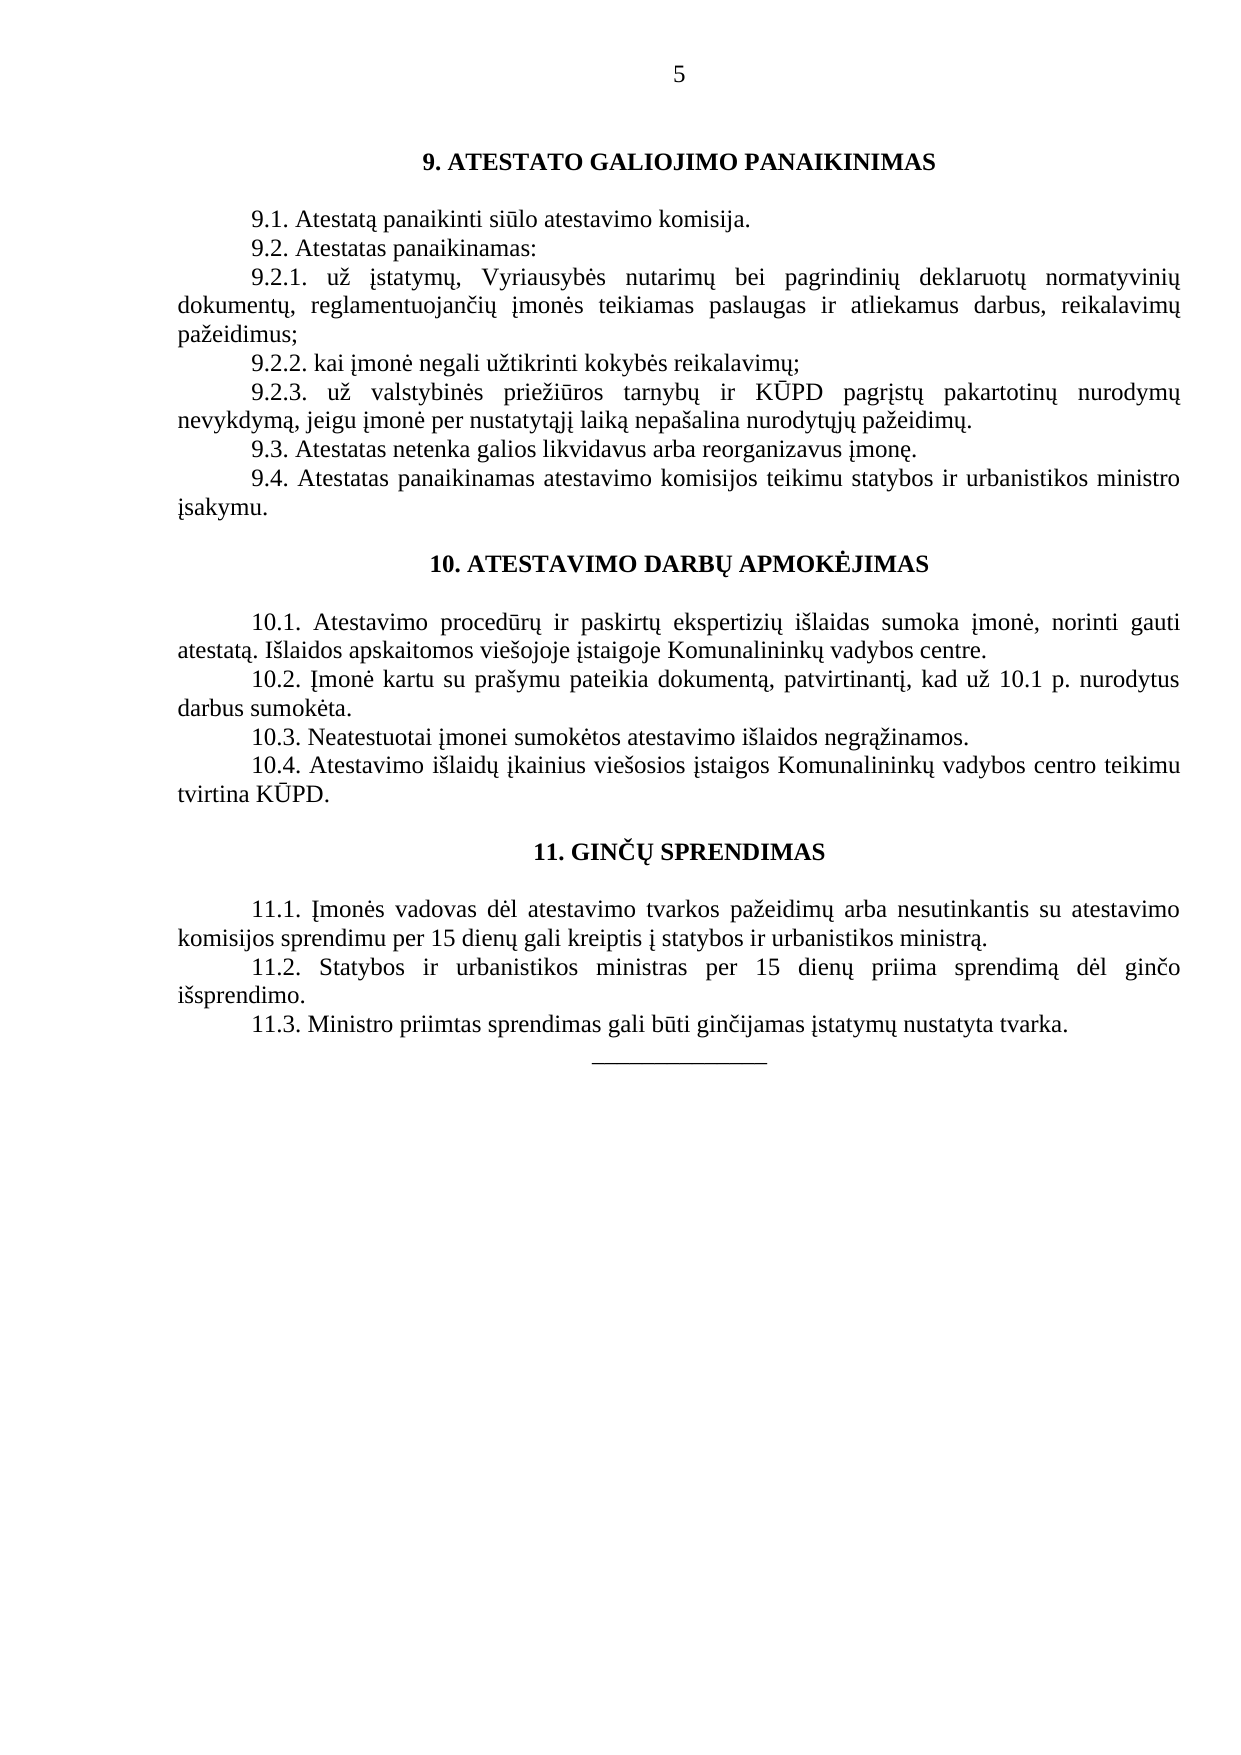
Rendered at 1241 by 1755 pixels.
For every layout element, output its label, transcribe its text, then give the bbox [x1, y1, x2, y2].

text 9.3. Atestatas netenka galios likvidavus arba reorganizavus įmonę. [177, 434, 1181, 463]
text 9. Atestato galiojimo panaikinimas [177, 147, 1181, 176]
text 11.3. Ministro priimtas sprendimas gali būti ginčijamas įstatymų nustatyta tvarka. [177, 1009, 1181, 1038]
text 11.2. Statybos ir urbanistikos ministras per 15 dienų priima sprendimą dėl ginčo išsprendimo. [177, 952, 1181, 1009]
text 9.2.2. kai įmonė negali užtikrinti kokybės reikalavimų; [177, 348, 1181, 377]
text ______________ [177, 1038, 1181, 1067]
text 10.3. Neatestuotai įmonei sumokėtos atestavimo išlaidos negrąžinamos. [177, 722, 1181, 751]
text 10.1. Atestavimo procedūrų ir paskirtų ekspertizių išlaidas sumoka įmonė, norinti gauti atestatą. Išlaidos apskaitomos viešojoje įstaigoje Komunalininkų vadybos centre. [177, 607, 1181, 664]
text 11. Ginčų sprendimas [177, 837, 1181, 866]
text 10.4. Atestavimo išlaidų įkainius viešosios įstaigos Komunalininkų vadybos centro teikimu tvirtina KŪPD. [177, 751, 1181, 808]
text 10. Atestavimo darbų apmokėjimas [177, 549, 1181, 578]
text 9.2.1. už įstatymų, Vyriausybės nutarimų bei pagrindinių deklaruotų normatyvinių dokumentų, reglamentuojančių įmonės teikiamas paslaugas ir atliekamus darbus, reikalavimų pažeidimus; [177, 262, 1181, 348]
text 10.2. Įmonė kartu su prašymu pateikia dokumentą, patvirtinantį, kad už 10.1 p. nurodytus darbus sumokėta. [177, 664, 1181, 722]
text 9.2.3. už valstybinės priežiūros tarnybų ir KŪPD pagrįstų pakartotinų nurodymų nevykdymą, jeigu įmonė per nustatytąjį laiką nepašalina nurodytųjų pažeidimų. [177, 377, 1181, 434]
text 9.2. Atestatas panaikinamas: [177, 233, 1181, 262]
text 9.4. Atestatas panaikinamas atestavimo komisijos teikimu statybos ir urbanistikos ministro įsakymu. [177, 463, 1181, 521]
text 9.1. Atestatą panaikinti siūlo atestavimo komisija. [177, 204, 1181, 233]
text 11.1. Įmonės vadovas dėl atestavimo tvarkos pažeidimų arba nesutinkantis su atestavimo komisijos sprendimu per 15 dienų gali kreiptis į statybos ir urbanistikos ministrą. [177, 894, 1181, 952]
